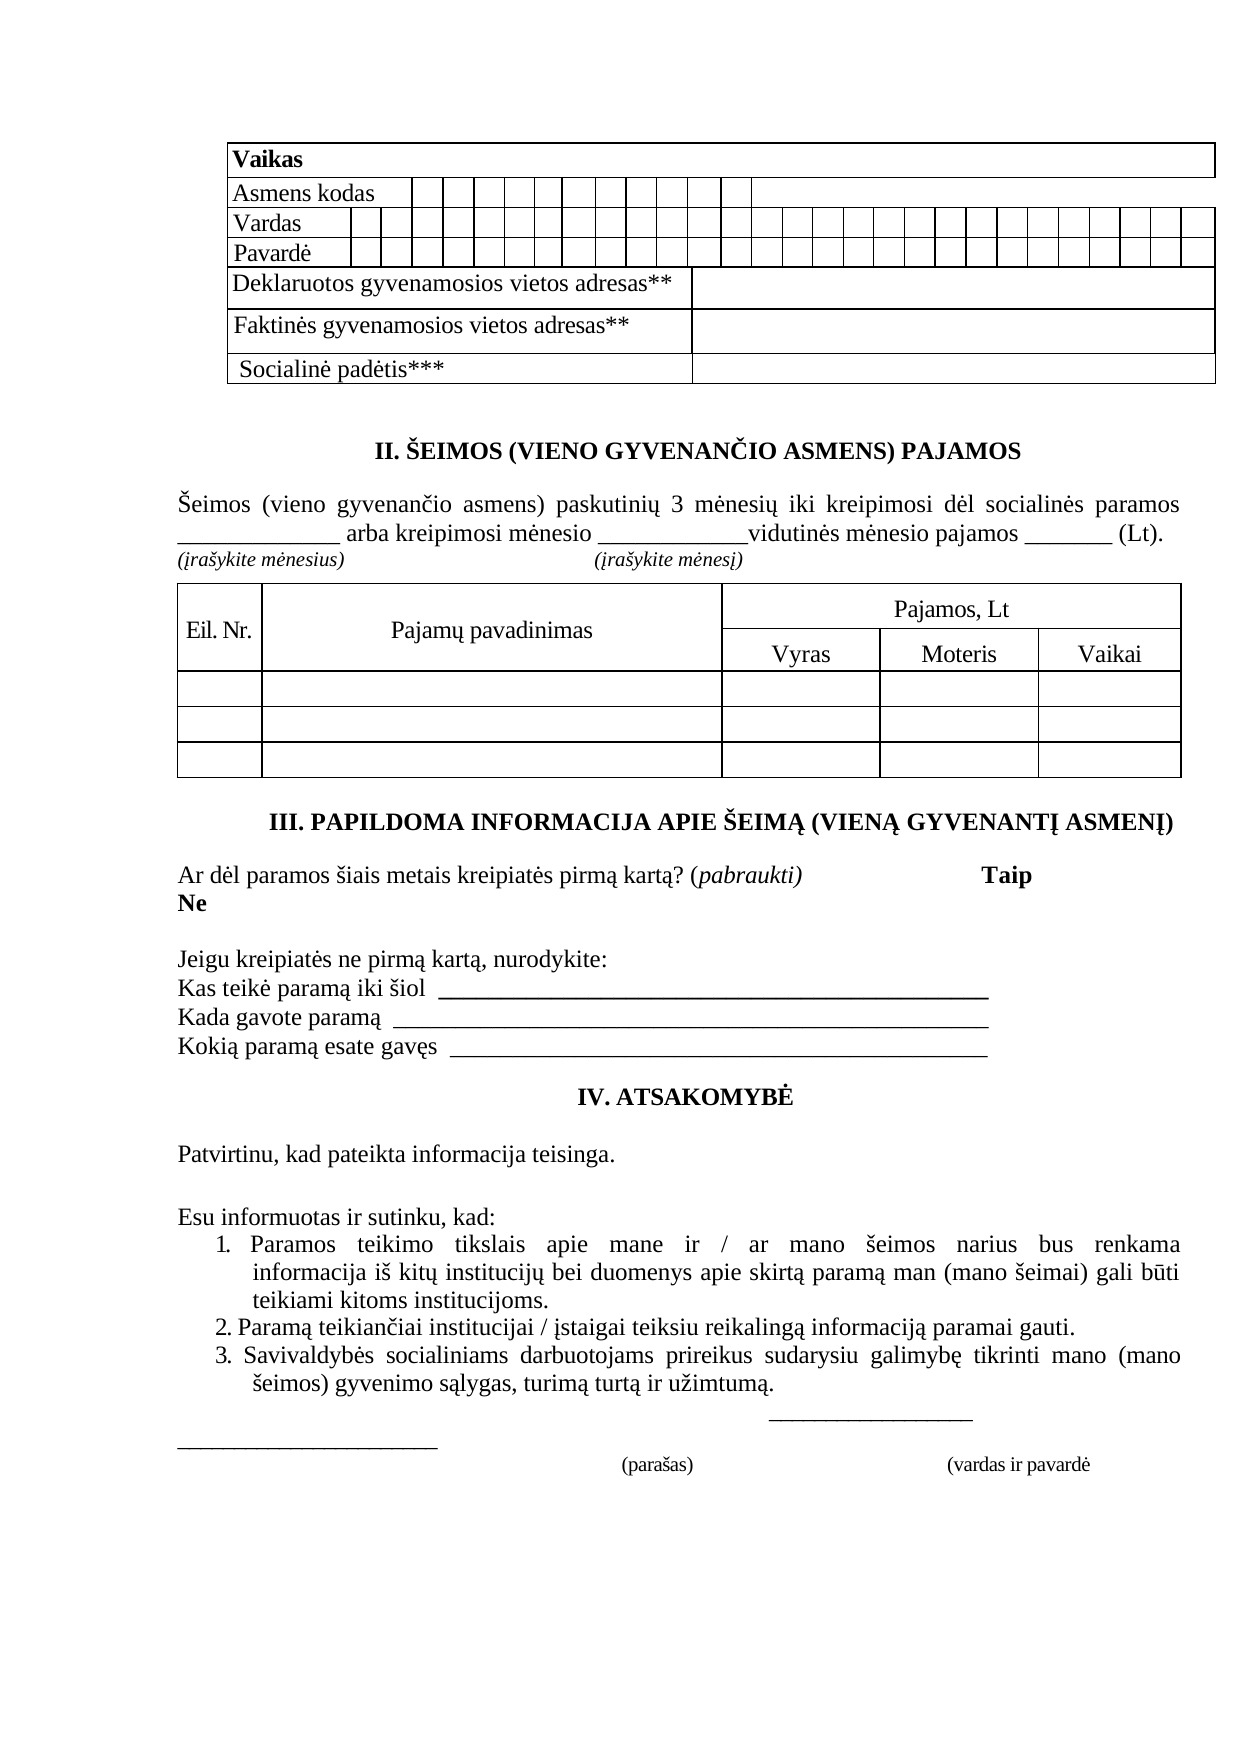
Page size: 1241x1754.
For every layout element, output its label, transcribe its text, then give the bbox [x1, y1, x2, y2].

table_cell [967, 208, 996, 237]
table_cell [1039, 743, 1180, 776]
table_cell [596, 238, 625, 266]
table_cell [722, 208, 751, 237]
table_cell [535, 208, 561, 237]
table_cell [752, 208, 782, 237]
table_cell [905, 208, 934, 237]
table_cell [723, 672, 879, 706]
table_header Pajamų pavadinimas [263, 584, 721, 670]
table_cell [475, 238, 504, 266]
table_cell [263, 707, 721, 741]
text __________________ _______________________ [177, 1397, 1181, 1452]
table_cell [688, 208, 720, 237]
table_cell Vaikai [1039, 629, 1180, 670]
table_cell [444, 238, 473, 266]
table_cell [998, 238, 1027, 266]
table_cell [596, 208, 625, 237]
table_cell [936, 238, 965, 266]
table_cell [813, 238, 843, 266]
table_cell [1090, 238, 1119, 266]
table_cell [688, 178, 720, 207]
text II. ŠEIMOS (VIENO GYVENANČIO ASMENS) PAJAMOS [215, 436, 1181, 465]
table_cell Pavardė [228, 238, 350, 266]
table_cell [444, 178, 473, 207]
table_cell [382, 208, 411, 237]
table_cell [1059, 238, 1089, 266]
table_cell [1039, 672, 1180, 706]
table_cell [627, 238, 656, 266]
table_cell [535, 238, 561, 266]
table_cell [505, 208, 534, 237]
table_cell [783, 238, 812, 266]
table_cell [874, 208, 904, 237]
table_cell Vardas [228, 208, 350, 237]
table_cell [178, 672, 261, 706]
table_cell [413, 208, 442, 237]
table_cell [263, 743, 721, 776]
table_cell [444, 208, 473, 237]
text 2. Paramą teikiančiai institucijai / įstaigai teiksiu reikalingą informaciją paramai gauti. [215, 1314, 1181, 1341]
table_cell [844, 208, 873, 237]
text Kokią paramą esate gavęs ___________________________________________ [177, 1031, 1181, 1060]
table_cell [998, 208, 1027, 237]
table_cell [535, 178, 561, 207]
table_cell [967, 238, 996, 266]
table_cell [722, 238, 751, 266]
table_cell [563, 238, 595, 266]
table_cell [881, 672, 1038, 706]
text (įrašykite mėnesius) (įrašykite mėnesį) [177, 547, 1181, 571]
text 1. Paramos teikimo tikslais apie mane ir / ar mano šeimos narius bus renkama informacija iš kitų institucijų bei duomenys apie skirtą paramą man (mano šeimai) gali būti teikiami kitoms institucijoms. [215, 1231, 1181, 1314]
table_cell [563, 208, 595, 237]
table_cell [874, 238, 904, 266]
table_header Eil. Nr. [178, 584, 261, 670]
table_cell [657, 238, 687, 266]
table_cell Faktinės gyvenamosios vietos adresas** [228, 310, 691, 353]
table_cell [881, 743, 1038, 776]
text 3. Savivaldybės socialiniams darbuotojams prireikus sudarysiu galimybę tikrinti mano (mano šeimos) gyvenimo sąlygas, turimą turtą ir užimtumą. [215, 1341, 1181, 1397]
table_cell [563, 178, 595, 207]
table_cell [881, 707, 1038, 741]
text III. PAPILDOMA INFORMACIJA APIE ŠEIMĄ (VIENĄ GYVENANTĮ ASMENĮ) [269, 807, 1181, 836]
table_cell Moteris [881, 629, 1038, 670]
table_cell [722, 178, 751, 207]
table_cell [352, 238, 380, 266]
table_cell [627, 208, 656, 237]
table_cell [263, 672, 721, 706]
table_cell [1151, 238, 1180, 266]
table_cell [844, 238, 873, 266]
table_cell [1090, 208, 1119, 237]
table_cell Vyras Vyras [723, 629, 879, 670]
table_cell Deklaruotos gyvenamosios vietos adresas** [228, 268, 691, 308]
table_cell [688, 238, 720, 266]
table_cell Asmens kodas [228, 178, 411, 207]
table_cell [1121, 208, 1150, 237]
table_cell [627, 178, 656, 207]
table_cell [905, 238, 934, 266]
table_cell [723, 743, 879, 776]
table_header Pajamos, Lt [723, 584, 1180, 628]
table_cell [693, 310, 1214, 353]
table_cell [413, 238, 442, 266]
table_cell [413, 178, 442, 207]
table_cell [1028, 238, 1058, 266]
table_cell [1121, 238, 1150, 266]
text (parašas) (vardas ir pavardė [588, 1452, 1181, 1476]
table_cell [1059, 208, 1089, 237]
table_cell [178, 707, 261, 741]
text IV. ATSAKOMYBĖ [281, 1060, 821, 1117]
text Patvirtinu, kad pateikta informacija teisinga. [177, 1117, 821, 1174]
table_cell [783, 208, 812, 237]
table_header Vaikas [228, 144, 1214, 177]
text Kas teikė paramą iki šiol ____________________________________________ [177, 973, 1181, 1002]
table_cell [382, 238, 411, 266]
table_cell [1182, 238, 1214, 266]
table_cell [657, 178, 687, 207]
table_cell [505, 238, 534, 266]
text Esu informuotas ir sutinku, kad: [177, 1203, 1181, 1231]
table_cell [178, 743, 261, 776]
text Kada gavote paramą ________________________________________________ [177, 1002, 1181, 1031]
table_cell [352, 208, 380, 237]
text Šeimos (vieno gyvenančio asmens) paskutinių 3 mėnesių iki kreipimosi dėl socialinės paramos _____________ arba kreipimosi mėnesio ____________vidutinės mėnesio pajamos _______ (Lt). [177, 489, 1181, 547]
table_cell [596, 178, 625, 207]
table_cell [1028, 208, 1058, 237]
table_cell [505, 178, 534, 207]
text Ar dėl paramos šiais metais kreipiatės pirmą kartą? (pabraukti) Taip Ne [177, 862, 1091, 917]
table_cell [1039, 707, 1180, 741]
table_cell [813, 208, 843, 237]
table_cell [752, 238, 782, 266]
table_cell [1182, 208, 1214, 237]
table_cell [1151, 208, 1180, 237]
table_cell [723, 707, 879, 741]
table_cell [936, 208, 965, 237]
text Jeigu kreipiatės ne pirmą kartą, nurodykite: [177, 944, 1181, 973]
table_cell [693, 268, 1214, 308]
table_cell [693, 354, 1215, 382]
table_cell [475, 208, 504, 237]
table_cell [475, 178, 504, 207]
table_cell [657, 208, 687, 237]
table_cell [752, 178, 1215, 207]
